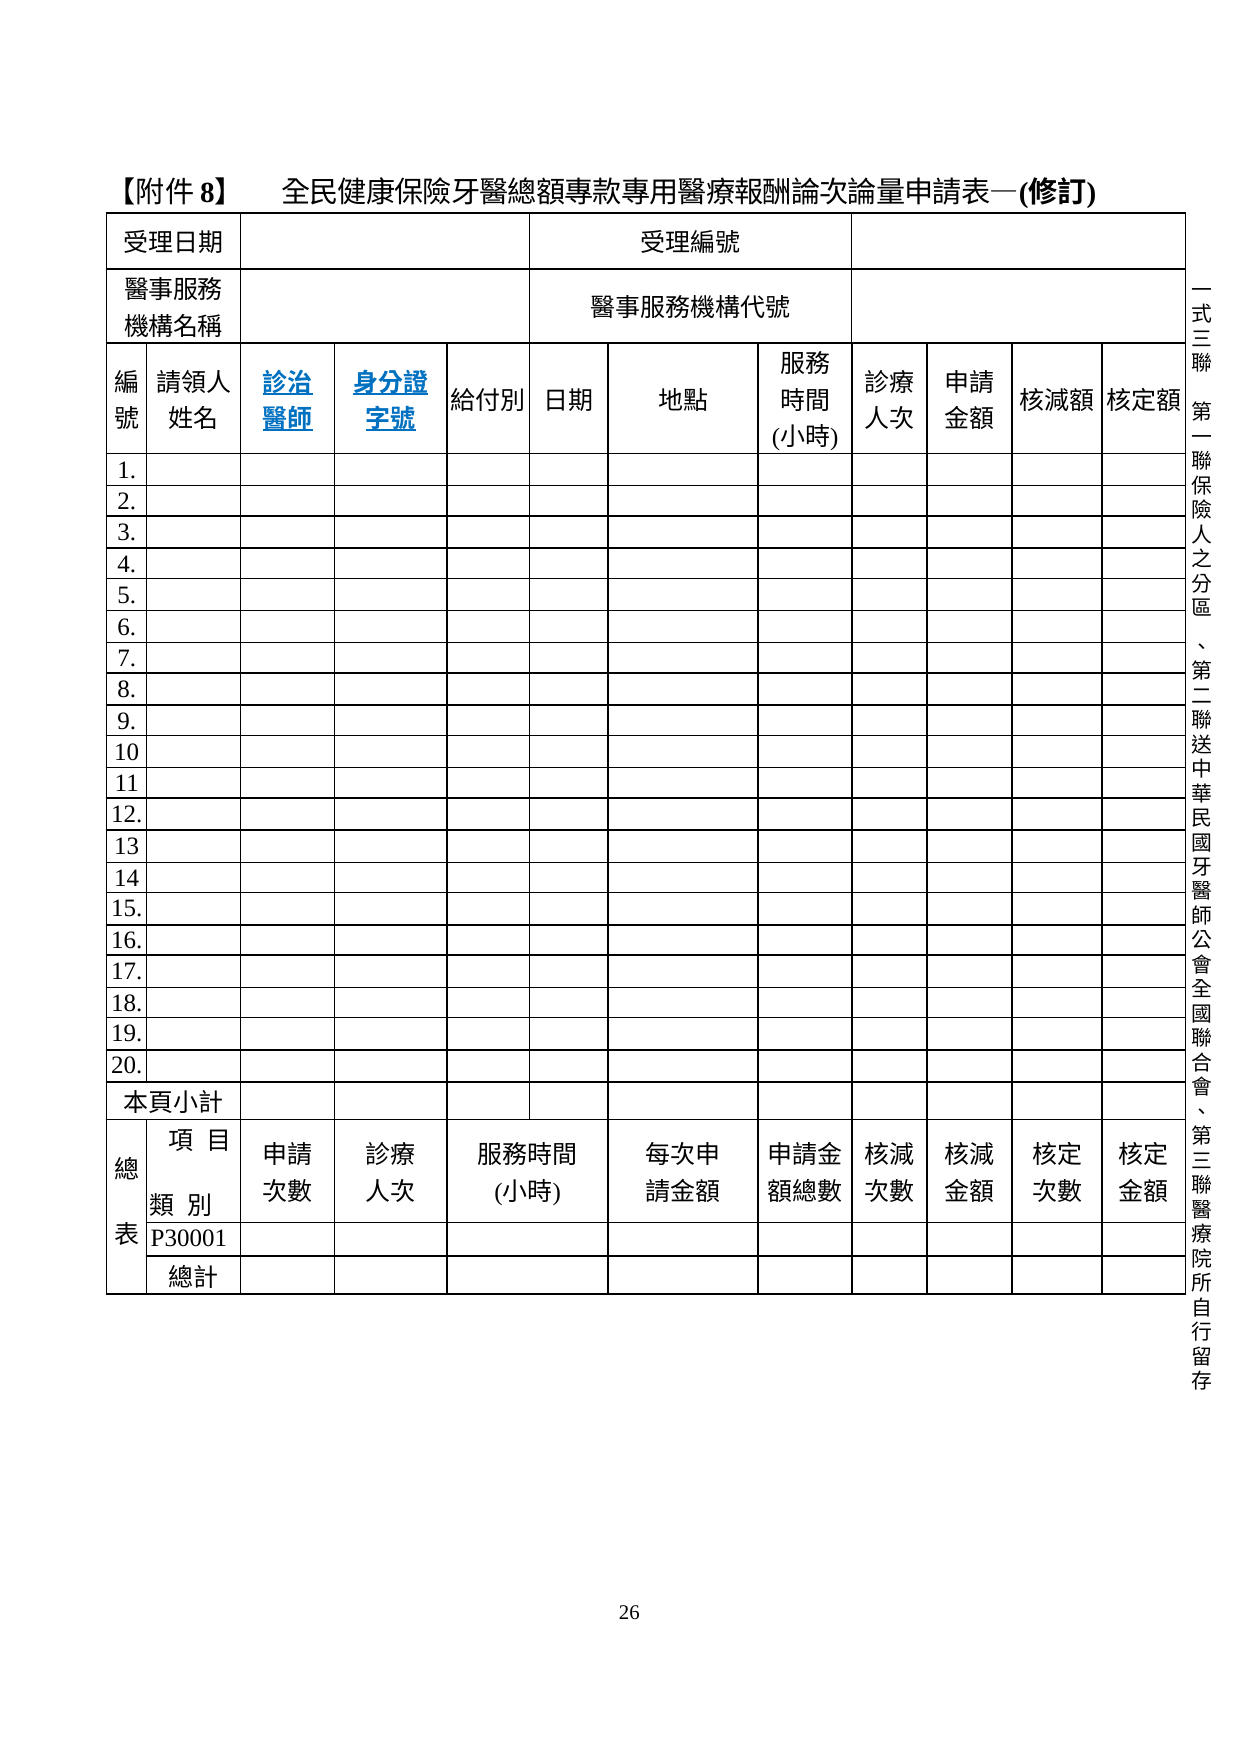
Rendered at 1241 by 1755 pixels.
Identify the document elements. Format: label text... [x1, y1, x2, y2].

table_cell [609, 736, 757, 767]
table_cell [1013, 736, 1101, 767]
table_cell [530, 956, 607, 986]
table_cell [530, 611, 607, 642]
table_cell [759, 486, 851, 515]
table_cell 身分證 字號 [335, 344, 446, 453]
table_cell [853, 549, 926, 578]
table_cell [609, 799, 757, 829]
table_cell [928, 926, 1011, 954]
table_cell [530, 486, 607, 515]
table_cell [759, 1083, 851, 1119]
table_cell [928, 486, 1011, 515]
table_cell [448, 1257, 607, 1293]
table_cell 4. [107, 549, 146, 578]
table_cell [1103, 1223, 1185, 1255]
table_cell [928, 799, 1011, 829]
table_cell [147, 893, 240, 924]
table_cell 10 [107, 736, 146, 767]
table_cell [335, 1223, 446, 1255]
table_cell 總 表 [107, 1120, 146, 1293]
table_cell 20. [107, 1051, 146, 1081]
table_cell 5. [107, 579, 146, 610]
table_cell [853, 1257, 926, 1293]
table_cell [335, 863, 446, 892]
table_cell [609, 1223, 757, 1255]
table_cell 13 [107, 831, 146, 861]
table_cell [1013, 831, 1101, 861]
table_cell [759, 611, 851, 642]
table_cell [448, 517, 529, 547]
table_cell [448, 454, 529, 485]
table_cell 2. [107, 486, 146, 515]
table_cell [609, 611, 757, 642]
table_cell [1103, 517, 1185, 547]
table_cell [241, 736, 334, 767]
table_cell [1013, 1223, 1101, 1255]
table_cell [530, 1083, 607, 1119]
table_cell 19. [107, 1018, 146, 1049]
table_cell [147, 1018, 240, 1049]
table_cell 3. [107, 517, 146, 547]
table_cell [147, 454, 240, 485]
table_cell [448, 988, 529, 1017]
table_cell [759, 517, 851, 547]
table_cell [335, 517, 446, 547]
table_cell [448, 799, 529, 829]
table_cell [147, 549, 240, 578]
table_cell 申請 金額 [928, 344, 1011, 453]
table_cell [241, 956, 334, 986]
table_cell [241, 611, 334, 642]
table_cell [928, 1257, 1011, 1293]
table_cell 核減次數 [853, 1120, 926, 1222]
table_cell [928, 454, 1011, 485]
table_cell [759, 549, 851, 578]
table_cell [241, 579, 334, 610]
table_cell [609, 1083, 757, 1119]
table_cell 14 [107, 863, 146, 892]
table_cell [609, 1051, 757, 1081]
table_cell [928, 674, 1011, 704]
table_cell [530, 831, 607, 861]
table_cell [241, 270, 529, 342]
table_cell [853, 517, 926, 547]
table_cell [335, 549, 446, 578]
table_cell 核定 金額 [1103, 1120, 1185, 1222]
table_cell [335, 1018, 446, 1049]
table_cell [609, 1257, 757, 1293]
table_cell [759, 454, 851, 485]
table_cell [853, 454, 926, 485]
table_cell [147, 736, 240, 767]
table_cell [448, 768, 529, 797]
table_cell [853, 799, 926, 829]
table_cell [1103, 768, 1185, 797]
table_cell [1013, 674, 1101, 704]
table_cell 日期 [530, 344, 607, 453]
table_cell [147, 1051, 240, 1081]
table_cell [335, 643, 446, 672]
table_cell [448, 611, 529, 642]
table_cell [759, 1018, 851, 1049]
table_cell [609, 674, 757, 704]
table_cell [759, 706, 851, 735]
table_cell 16. [107, 926, 146, 954]
table_cell [335, 579, 446, 610]
table_cell [609, 831, 757, 861]
table_cell [335, 454, 446, 485]
table_cell 診療人次 [853, 344, 926, 453]
table_cell [1103, 706, 1185, 735]
table_cell [1103, 486, 1185, 515]
table_cell 17. [107, 956, 146, 986]
table_cell 服務 時間 (小時) [759, 344, 851, 453]
table_cell 服務時間 (小時) [448, 1120, 607, 1222]
table_cell [853, 736, 926, 767]
table_cell [448, 831, 529, 861]
table_cell 診療 人次 [335, 1120, 446, 1222]
table_cell [1103, 893, 1185, 924]
table_cell [241, 454, 334, 485]
table_cell [530, 926, 607, 954]
table_header [852, 214, 1185, 268]
table_cell [335, 1257, 446, 1293]
table_cell [335, 1051, 446, 1081]
table_cell [759, 579, 851, 610]
table_cell [241, 1051, 334, 1081]
table_cell [1013, 1083, 1101, 1119]
table_cell [609, 517, 757, 547]
table_cell [1013, 893, 1101, 924]
table_cell [448, 1018, 529, 1049]
table_cell [530, 768, 607, 797]
table_cell [1013, 768, 1101, 797]
table_cell [448, 863, 529, 892]
table_cell [530, 799, 607, 829]
table_cell [759, 831, 851, 861]
table_cell [853, 706, 926, 735]
table_cell [448, 1083, 529, 1119]
table_cell [759, 988, 851, 1017]
table_cell [448, 579, 529, 610]
table_cell [609, 893, 757, 924]
table_cell [853, 643, 926, 672]
table_cell 6. [107, 611, 146, 642]
table_cell 15. [107, 893, 146, 924]
table_cell [1103, 1083, 1185, 1119]
table_cell [1103, 926, 1185, 954]
table_cell [853, 1083, 926, 1119]
table_cell [241, 893, 334, 924]
table_cell [1013, 579, 1101, 610]
table_cell [928, 988, 1011, 1017]
table_cell [928, 1051, 1011, 1081]
table_cell [1013, 988, 1101, 1017]
table_cell [928, 863, 1011, 892]
table_cell [448, 674, 529, 704]
table_cell [853, 674, 926, 704]
table_cell [609, 768, 757, 797]
table_cell [759, 956, 851, 986]
table_cell [853, 768, 926, 797]
table_cell [335, 674, 446, 704]
table_cell [147, 674, 240, 704]
table_cell [609, 486, 757, 515]
table_cell [759, 1223, 851, 1255]
table_cell [1103, 831, 1185, 861]
table_cell [147, 863, 240, 892]
table_cell [1013, 517, 1101, 547]
table_cell [609, 863, 757, 892]
table_cell [853, 486, 926, 515]
table_cell [530, 579, 607, 610]
table_cell [928, 768, 1011, 797]
table_cell [241, 706, 334, 735]
table_cell 核定 次數 [1013, 1120, 1101, 1222]
table_cell [928, 643, 1011, 672]
table_cell [530, 1018, 607, 1049]
table_cell [609, 579, 757, 610]
table_cell [147, 988, 240, 1017]
table_cell [241, 863, 334, 892]
table_cell [928, 1083, 1011, 1119]
table_cell [1103, 1257, 1185, 1293]
table_cell [335, 988, 446, 1017]
table_cell [448, 926, 529, 954]
table_cell 醫事服務機構代號 [530, 270, 851, 342]
table_cell 請領人姓名 [147, 344, 240, 453]
table_cell 編號 [107, 344, 146, 453]
table_cell [1013, 926, 1101, 954]
table_cell [335, 736, 446, 767]
table_cell [530, 674, 607, 704]
table_cell [530, 736, 607, 767]
table_cell [530, 454, 607, 485]
table_cell [609, 1018, 757, 1049]
table_cell [1013, 486, 1101, 515]
table_cell 給付別 [448, 344, 529, 453]
table_cell [759, 736, 851, 767]
table_cell [147, 926, 240, 954]
table_header [241, 214, 529, 268]
table_cell [759, 643, 851, 672]
table_cell 核減 金額 [928, 1120, 1011, 1222]
table_cell [530, 643, 607, 672]
table_cell [1103, 863, 1185, 892]
table_cell [1103, 988, 1185, 1017]
table_cell [928, 706, 1011, 735]
table_header 受理編號 [530, 214, 851, 268]
table_cell P30001 [147, 1223, 240, 1255]
table_cell [448, 1051, 529, 1081]
table_cell [241, 799, 334, 829]
table_cell 每次申 請金額 [609, 1120, 757, 1222]
table_cell [335, 486, 446, 515]
table_cell [147, 768, 240, 797]
table_cell [335, 893, 446, 924]
table_cell 18. [107, 988, 146, 1017]
table_cell 項 目 類 別 [147, 1120, 240, 1222]
table_cell [530, 549, 607, 578]
table_cell [1103, 799, 1185, 829]
table_cell 12. [107, 799, 146, 829]
table_cell [1013, 799, 1101, 829]
table_cell [448, 549, 529, 578]
table_cell [759, 768, 851, 797]
table_cell [1013, 956, 1101, 986]
table_cell [928, 893, 1011, 924]
table_cell [853, 1223, 926, 1255]
table_cell [609, 956, 757, 986]
table_cell [1103, 579, 1185, 610]
table_cell 核減額 [1013, 344, 1101, 453]
table_cell [448, 706, 529, 735]
table_cell [609, 988, 757, 1017]
table_cell [241, 549, 334, 578]
table_cell [853, 893, 926, 924]
table_header 受理日期 [107, 214, 240, 268]
table_cell [448, 956, 529, 986]
table_cell [1103, 611, 1185, 642]
table_cell [759, 1051, 851, 1081]
table_cell [147, 643, 240, 672]
table_cell 7. [107, 643, 146, 672]
table_cell [1103, 956, 1185, 986]
table_cell [853, 1051, 926, 1081]
table_cell [1103, 1051, 1185, 1081]
table_cell [335, 831, 446, 861]
table_cell [147, 831, 240, 861]
table_cell [241, 926, 334, 954]
table_cell [147, 956, 240, 986]
table_cell [530, 893, 607, 924]
table_cell [448, 893, 529, 924]
table_cell [147, 611, 240, 642]
table_cell [609, 706, 757, 735]
table_cell [853, 611, 926, 642]
table_cell [759, 1257, 851, 1293]
table_cell [1013, 611, 1101, 642]
table_cell 醫事服務 機構名稱 [107, 270, 240, 342]
table_cell 8. [107, 674, 146, 704]
table_cell [853, 1018, 926, 1049]
table_cell [759, 799, 851, 829]
table_cell [241, 1018, 334, 1049]
table_cell [241, 643, 334, 672]
table_cell [1013, 643, 1101, 672]
table_cell [241, 1257, 334, 1293]
table_cell [335, 956, 446, 986]
table_cell 申請 次數 [241, 1120, 334, 1222]
table_cell [335, 926, 446, 954]
table_cell [928, 956, 1011, 986]
table_cell [928, 736, 1011, 767]
table_cell [530, 706, 607, 735]
table_cell [1013, 706, 1101, 735]
table_cell [335, 768, 446, 797]
table_cell [147, 486, 240, 515]
table_cell [241, 1083, 334, 1119]
table_cell [759, 893, 851, 924]
table_cell [530, 863, 607, 892]
table_cell [530, 1051, 607, 1081]
table_cell [335, 611, 446, 642]
table_cell [1103, 454, 1185, 485]
table_cell [609, 926, 757, 954]
table_cell 1. [107, 454, 146, 485]
table_cell [928, 1223, 1011, 1255]
table_cell [759, 926, 851, 954]
table_cell [335, 706, 446, 735]
table_cell [1013, 1051, 1101, 1081]
table_cell 診治 醫師 [241, 344, 334, 453]
table_cell [147, 706, 240, 735]
table_cell [609, 454, 757, 485]
table_cell [928, 517, 1011, 547]
table_cell [448, 1223, 607, 1255]
table_cell 9. [107, 706, 146, 735]
table_cell [609, 643, 757, 672]
table_cell [241, 517, 334, 547]
table_cell [1013, 454, 1101, 485]
table_cell [147, 799, 240, 829]
table_cell [335, 799, 446, 829]
table_cell [147, 579, 240, 610]
table_cell [530, 517, 607, 547]
table_cell [853, 926, 926, 954]
table_cell [853, 579, 926, 610]
table_cell [448, 736, 529, 767]
table_cell [928, 611, 1011, 642]
table_cell [853, 988, 926, 1017]
table_cell [335, 1083, 446, 1119]
table_cell [853, 956, 926, 986]
table_cell [1103, 674, 1185, 704]
table_cell [1103, 736, 1185, 767]
table_cell [241, 674, 334, 704]
text 【附件8】 全民健康保險牙醫總額專款專用醫療報酬論次論量申請表—(修訂) [106, 166, 1152, 212]
table_cell [928, 1018, 1011, 1049]
table_cell [1103, 549, 1185, 578]
table_cell [1013, 863, 1101, 892]
table_cell [759, 863, 851, 892]
table_cell [852, 270, 1185, 342]
table_cell [1013, 1018, 1101, 1049]
table_cell [241, 768, 334, 797]
table_cell 本頁小計 [107, 1083, 240, 1119]
table_cell [241, 486, 334, 515]
table_cell [928, 579, 1011, 610]
table_cell [448, 486, 529, 515]
table_cell 地點 [609, 344, 757, 453]
table_cell [609, 549, 757, 578]
table_cell [853, 863, 926, 892]
table_cell 總計 [147, 1257, 240, 1293]
table_cell [448, 643, 529, 672]
table_cell [241, 988, 334, 1017]
table_cell [147, 517, 240, 547]
table_cell 核定額 [1103, 344, 1185, 453]
table_cell [853, 831, 926, 861]
table_cell [241, 831, 334, 861]
table_cell [928, 831, 1011, 861]
table_cell [1013, 1257, 1101, 1293]
table_cell [1103, 643, 1185, 672]
table_cell [241, 1223, 334, 1255]
table_cell [530, 988, 607, 1017]
table_cell [1103, 1018, 1185, 1049]
table_cell 11 [107, 768, 146, 797]
table_cell [928, 549, 1011, 578]
table_cell [1013, 549, 1101, 578]
table_cell [759, 674, 851, 704]
table_cell 申請金額總數 [759, 1120, 851, 1222]
